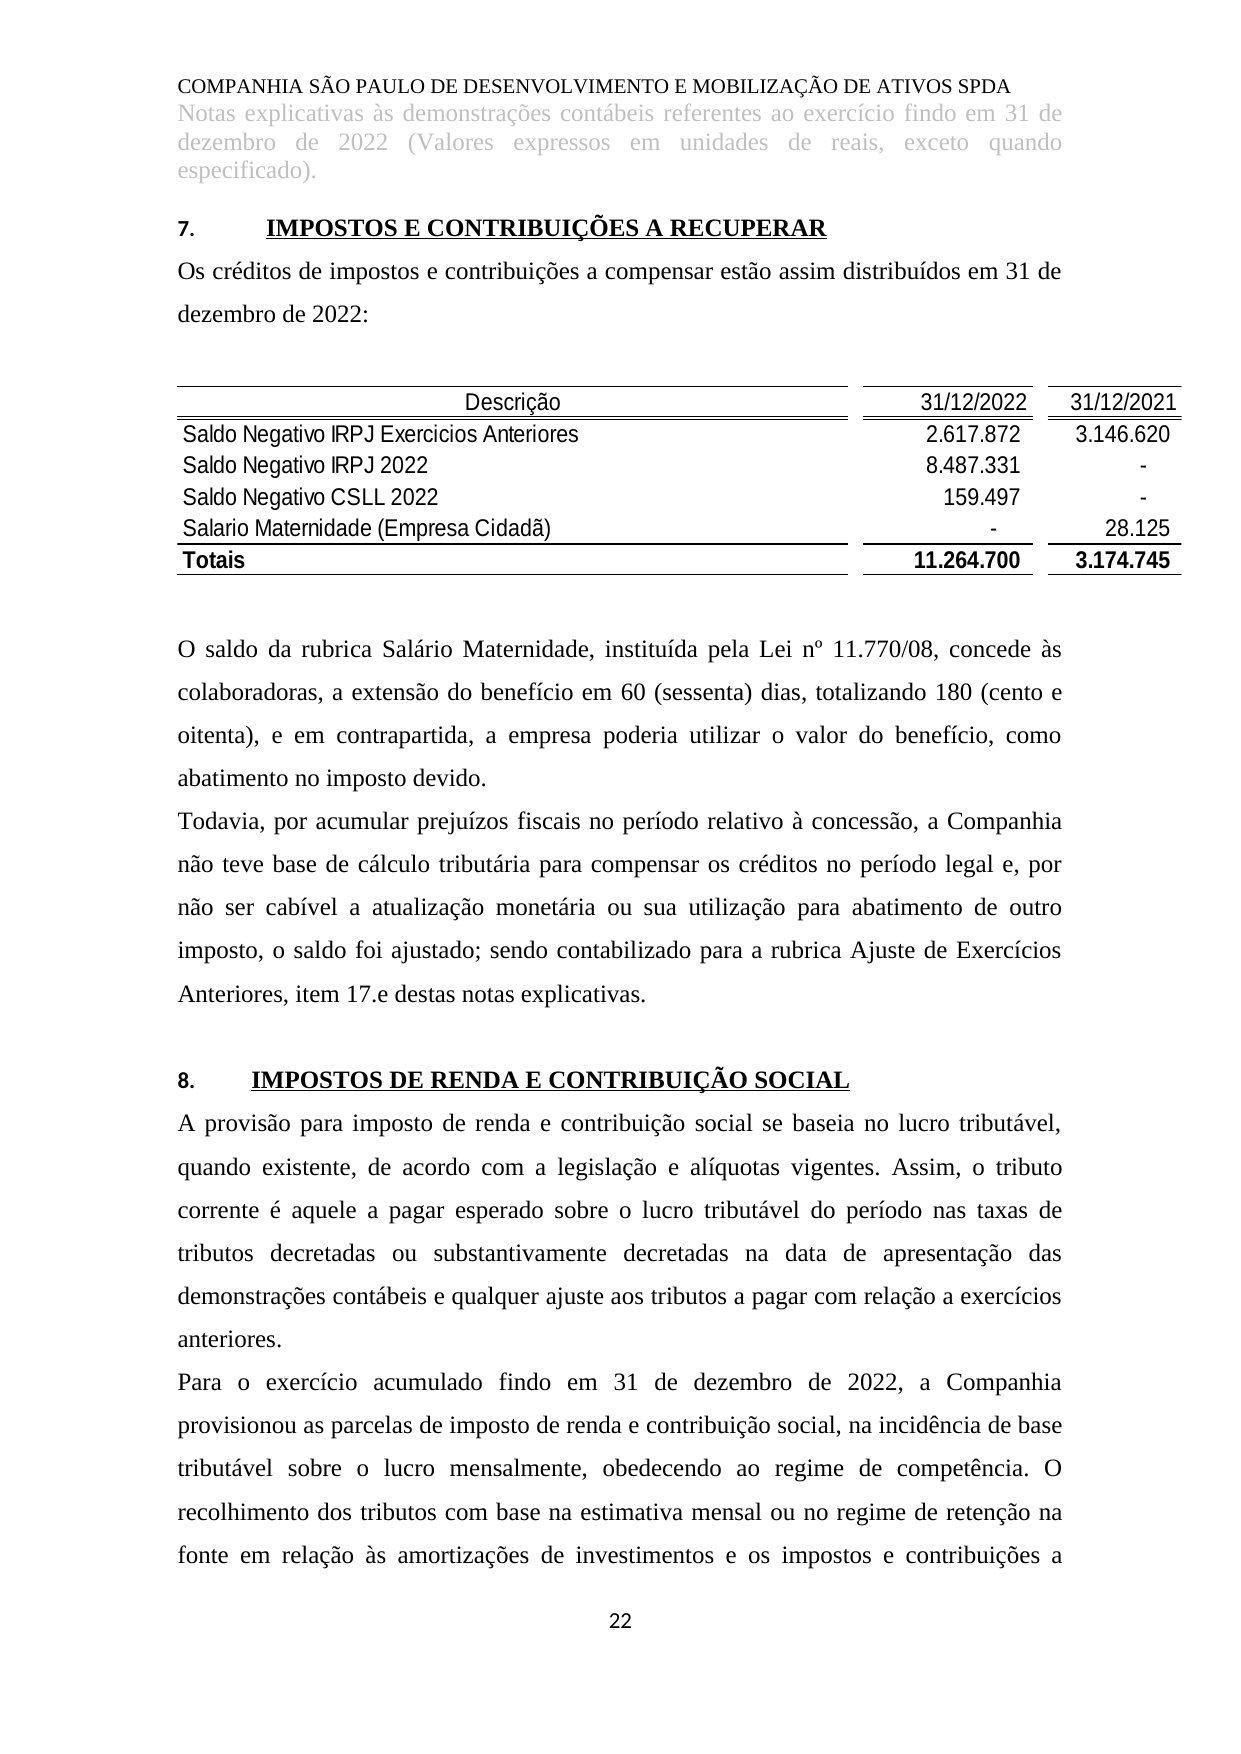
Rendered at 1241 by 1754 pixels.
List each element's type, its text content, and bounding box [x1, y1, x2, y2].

text Para o exercício acumulado findo em 31 de dezembro de 2022, a Companhia provisionou as parcelas de imposto de renda e contribuição social, na incidência de base tributável sobre o lucro mensalmente, obedecendo ao regime de competência. O recolhimento dos tributos com base na estimativa mensal ou no regime de retenção na fonte em relação às amortizações de investimentos e os impostos e contribuições a [177, 1367, 1063, 1568]
text Os créditos de impostos e contribuições a compensar estão assim distribuídos em 31 de dezembro de 2022: [177, 256, 1063, 328]
text A provisão para imposto de renda e contribuição social se baseia no lucro tributável, quando existente, de acordo com a legislação e alíquotas vigentes. Assim, o tributo corrente é aquele a pagar esperado sobre o lucro tributável do período nas taxas de tributos decretadas ou substantivamente decretadas na data de apresentação das demonstrações contábeis e qualquer ajuste aos tributos a pagar com relação a exercícios anteriores. [177, 1108, 1063, 1353]
text Todavia, por acumular prejuízos fiscais no período relativo à concessão, a Companhia não teve base de cálculo tributária para compensar os créditos no período legal e, por não ser cabível a atualização monetária ou sua utilização para abatimento de outro imposto, o saldo foi ajustado; sendo contabilizado para a rubrica Ajuste de Exercícios Anteriores, item 17.e destas notas explicativas. [177, 806, 1063, 1007]
list IMPOSTOS E CONTRIBUIÇÕES A RECUPERAR [177, 213, 1063, 242]
text O saldo da rubrica Salário Maternidade, instituída pela Lei nº 11.770/08, concede às colaboradoras, a extensão do benefício em 60 (sessenta) dias, totalizando 180 (cento e oitenta), e em contrapartida, a empresa poderia utilizar o valor do benefício, como abatimento no imposto devido. [177, 634, 1063, 792]
list IMPOSTOS DE RENDA E CONTRIBUIÇÃO SOCIAL [177, 1065, 1063, 1094]
